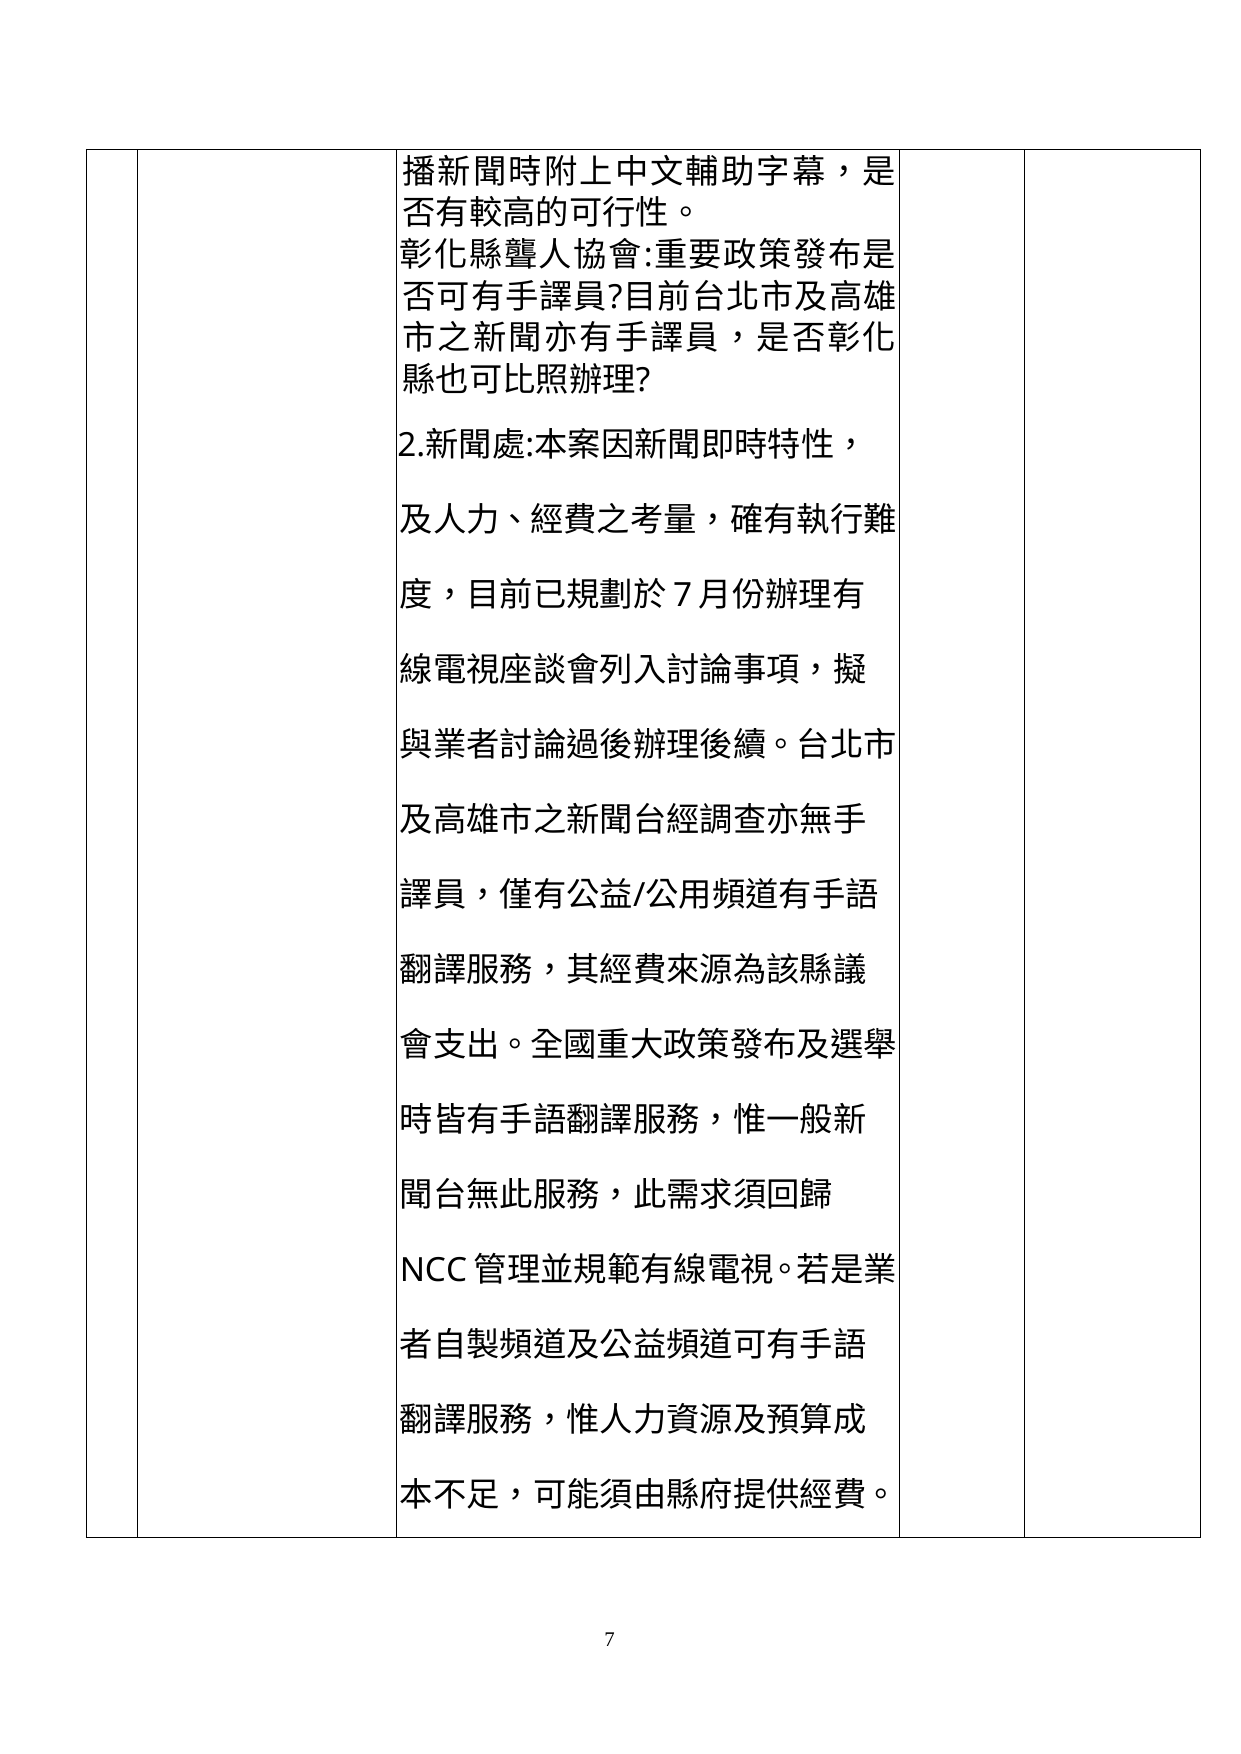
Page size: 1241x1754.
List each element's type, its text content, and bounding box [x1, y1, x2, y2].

table_cell [87, 150, 137, 1537]
table_cell 播新聞時附上中文輔助字幕，是否有較高的可行性。 彰化縣聾人協會:重要政策發布是否可有手譯員?目前台北市及高雄市之新聞亦有手譯員，是否彰化縣也可比照辦理? 2.新聞處:本案因新聞即時特性，及人力、經費之考量，確有執行難度，目前已規劃於7月份辦理有線電視座談會列入討論事項，擬與業者討論過後辦理後續。台北市及高雄市之新聞台經調查亦無手譯員，僅有公益/公用頻道有手語翻譯服務，其經費來源為該縣議會支出。全國重大政策發布及選舉時皆有手語翻譯服務，惟一般新聞台無此服務，此需求須回歸NCC管理並規範有線電視。若是業者自製頻道及公益頻道可有手語翻譯服務，惟人力資源及預算成本不足，可能須由縣府提供經費。 [397, 150, 899, 1537]
table_cell [138, 150, 396, 1537]
table_cell [1025, 150, 1200, 1537]
table_cell [900, 150, 1024, 1537]
